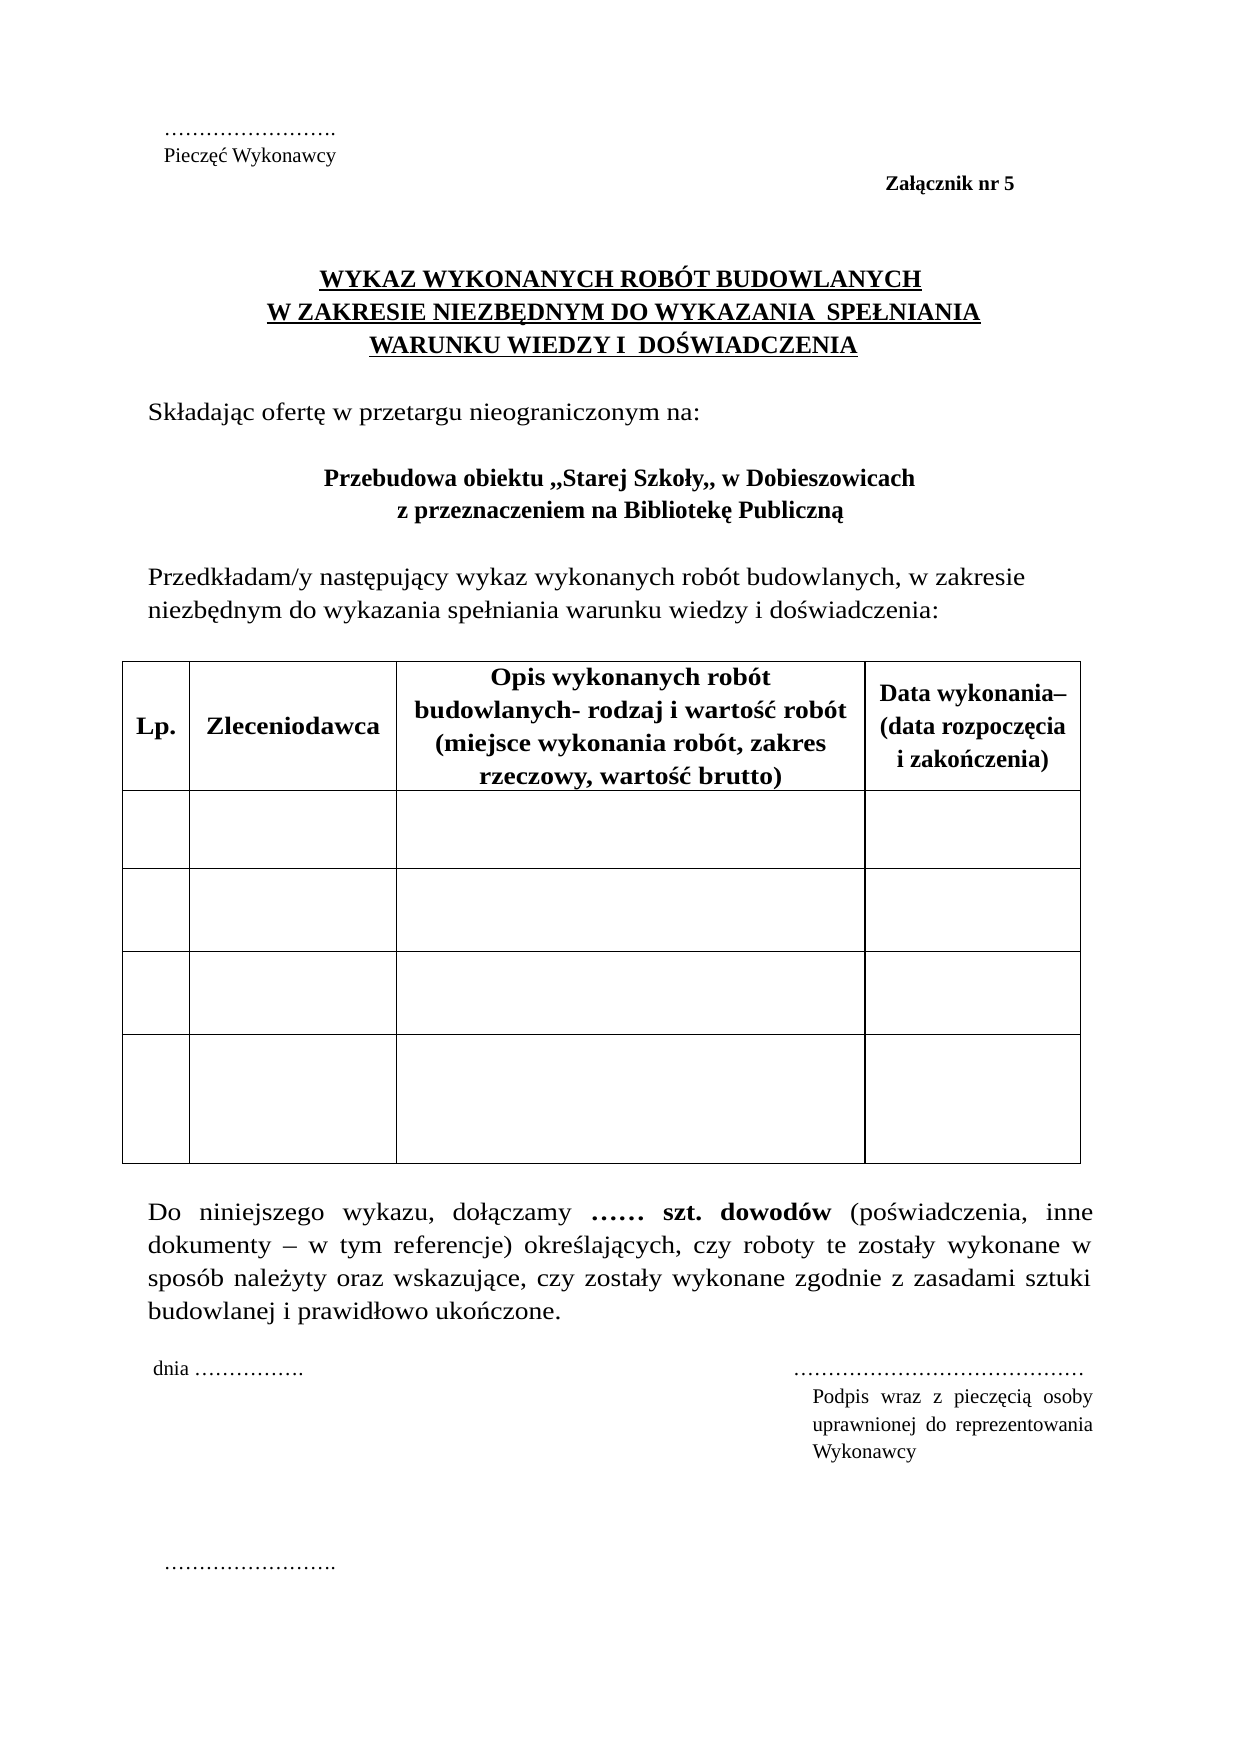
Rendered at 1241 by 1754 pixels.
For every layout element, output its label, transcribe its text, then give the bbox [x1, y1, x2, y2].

table_cell [190, 869, 396, 951]
table_cell [397, 952, 864, 1034]
table_cell [123, 869, 189, 951]
table_header Zleceniodawca [190, 662, 396, 789]
table_cell [866, 952, 1080, 1034]
table_cell [123, 791, 189, 868]
table_header Opis wykonanych robót budowlanych- rodzaj i wartość robót (miejsce wykonania robót, zakres rzeczowy, wartość brutto) [397, 662, 864, 789]
table_cell [866, 791, 1080, 868]
table_cell [190, 1035, 396, 1163]
table_cell [123, 952, 189, 1034]
text Przedkładam/y następujący wykaz wykonanych robót budowlanych, w zakresie niezbędnym do wykazania spełniania warunku wiedzy i doświadczenia: [148, 562, 1093, 623]
table_cell [123, 1035, 189, 1163]
text Podpis wraz z pieczęcią osoby uprawnionej do reprezentowania Wykonawcy [812, 1384, 1093, 1463]
text z przeznaczeniem na Bibliotekę Publiczną [148, 496, 1093, 524]
table_cell [397, 1035, 864, 1163]
table_cell [397, 869, 864, 951]
text ……………………. [164, 116, 1093, 140]
text WYKAZ WYKONANYCH ROBÓT BUDOWLANYCH [148, 264, 1093, 293]
text Załącznik nr 5 [148, 171, 1093, 195]
text ……………………. [164, 1549, 1093, 1574]
text dnia ……………. …………………………………… [148, 1356, 1093, 1380]
text Do niniejszego wykazu, dołączamy …… szt. dowodów (poświadczenia, inne dokumenty – w tym referencje) określających, czy roboty te zostały wykonane w sposób należyty oraz wskazujące, czy zostały wykonane zgodnie z zasadami sztuki budowlanej i prawidłowo ukończone. [148, 1197, 1093, 1324]
table_cell [866, 1035, 1080, 1163]
table_cell [866, 869, 1080, 951]
text Pieczęć Wykonawcy [164, 143, 1093, 167]
text W ZAKRESIE NIEZBĘDNYM DO WYKAZANIA SPEŁNIANIA [148, 297, 1093, 326]
table_cell [190, 791, 396, 868]
text Przebudowa obiektu ,,Starej Szkoły,, w Dobieszowicach [146, 463, 1093, 491]
text WARUNKU WIEDZY I DOŚWIADCZENIA [295, 331, 1093, 359]
table_cell [397, 791, 864, 868]
table_header Data wykonania– (data rozpoczęcia i zakończenia) [866, 662, 1080, 789]
table_cell [190, 952, 396, 1034]
table_header Lp. [123, 662, 189, 789]
text Składając ofertę w przetargu nieograniczonym na: [148, 397, 1093, 425]
